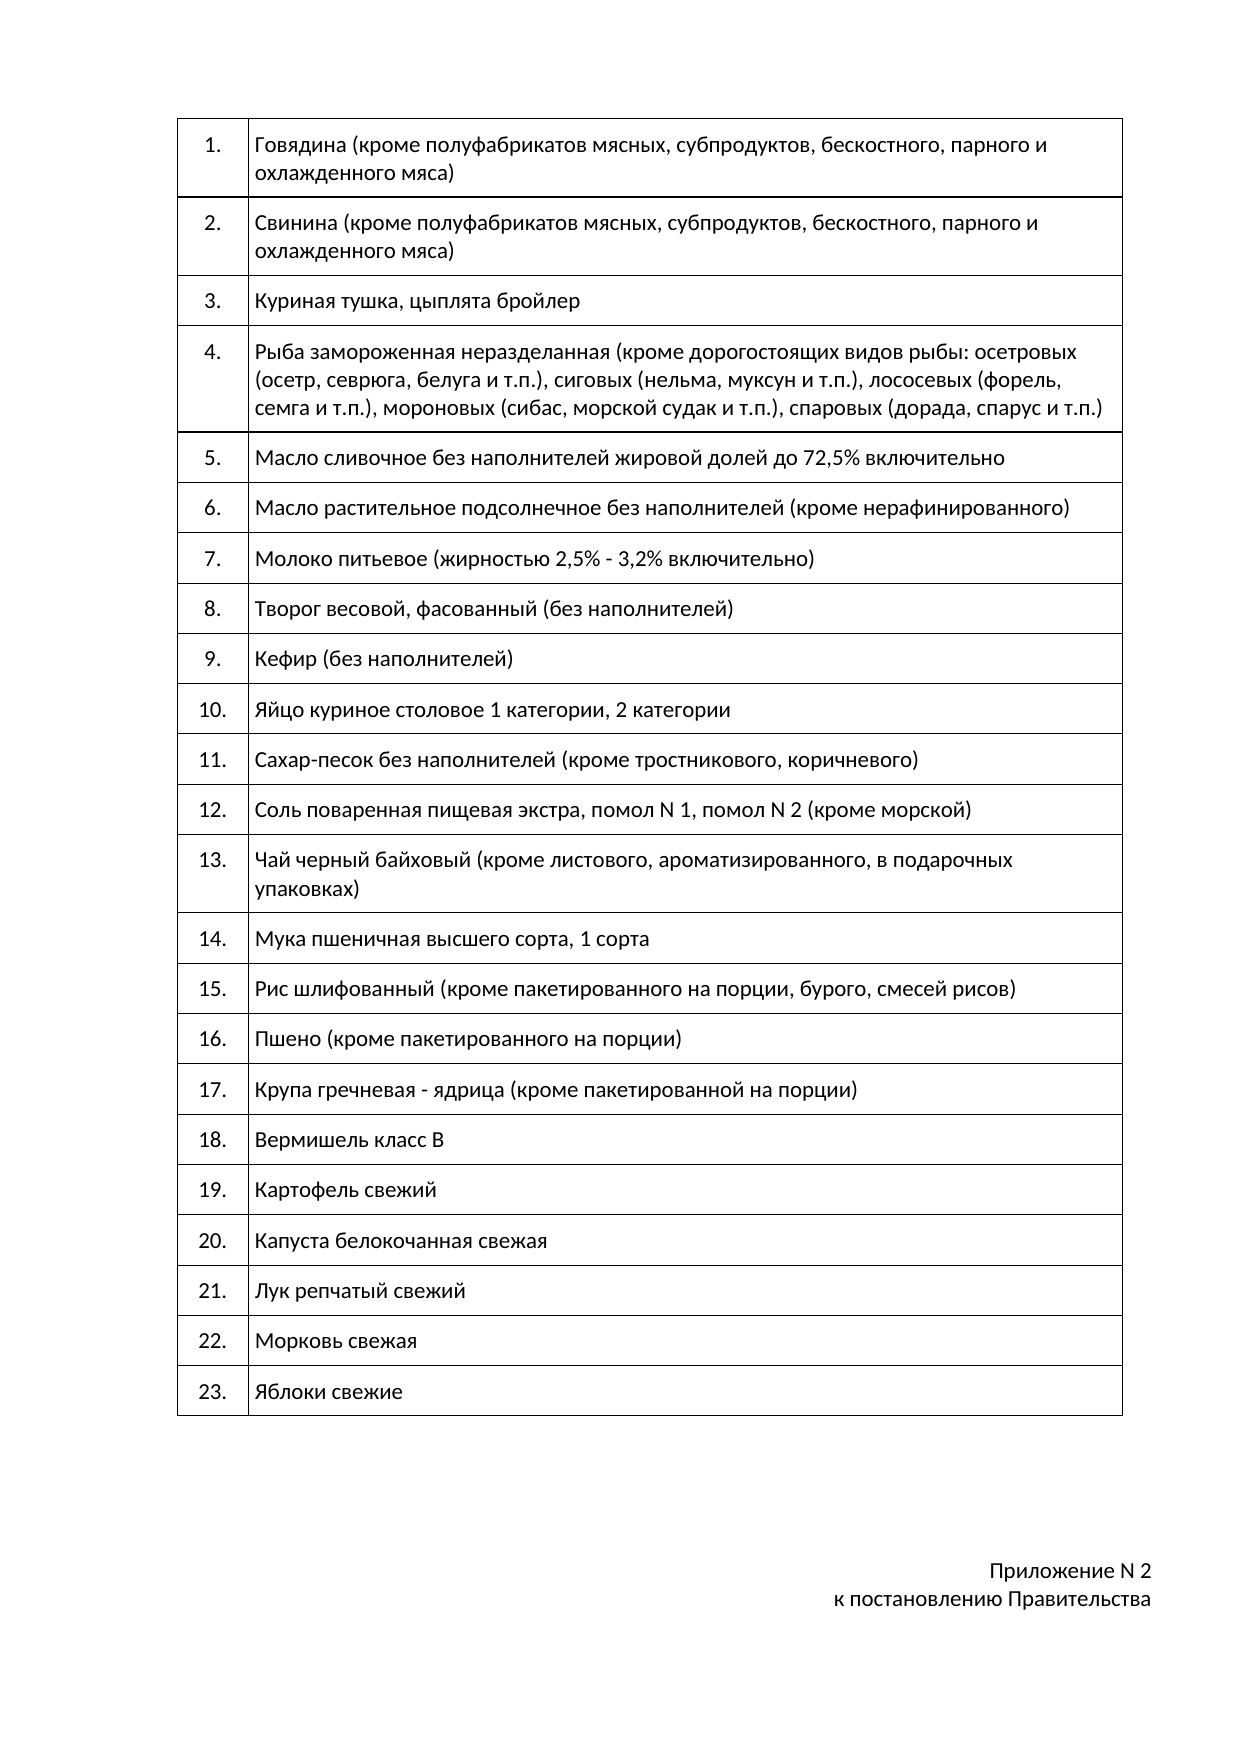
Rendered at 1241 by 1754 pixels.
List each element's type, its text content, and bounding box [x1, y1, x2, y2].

table_cell 15. [178, 964, 248, 1013]
table_cell Яблоки свежие [249, 1366, 1122, 1415]
table_cell 3. [178, 276, 248, 325]
table_cell Мука пшеничная высшего сорта, 1 сорта [249, 913, 1122, 963]
table_cell 12. [178, 785, 248, 834]
table_cell Масло сливочное без наполнителей жировой долей до 72,5% включительно [249, 433, 1122, 482]
table_cell 10. [178, 684, 248, 733]
table_cell 9. [178, 634, 248, 683]
table_cell 7. [178, 533, 248, 582]
table_cell 18. [178, 1115, 248, 1164]
table_cell Говядина (кроме полуфабрикатов мясных, субпродуктов, бескостного, парного и охлажденного мяса) [249, 119, 1122, 196]
table_cell 1. [178, 119, 248, 196]
table_cell 6. [178, 483, 248, 532]
table_cell Лук репчатый свежий [249, 1266, 1122, 1315]
table_cell Молоко питьевое (жирностью 2,5% - 3,2% включительно) [249, 533, 1122, 582]
table_cell Рыба замороженная неразделанная (кроме дорогостоящих видов рыбы: осетровых (осетр, севрюга, белуга и т.п.), сиговых (нельма, муксун и т.п.), лососевых (форель, семга и т.п.), мороновых (сибас, морской судак и т.п.), спаровых (дорада, спарус и т.п.) [249, 326, 1122, 431]
table_cell 13. [178, 835, 248, 912]
table_cell Чай черный байховый (кроме листового, ароматизированного, в подарочных упаковках) [249, 835, 1122, 912]
table_cell 11. [178, 734, 248, 784]
table_cell 22. [178, 1316, 248, 1365]
table_cell Творог весовой, фасованный (без наполнителей) [249, 584, 1122, 633]
table_cell Соль поваренная пищевая экстра, помол N 1, помол N 2 (кроме морской) [249, 785, 1122, 834]
table_cell Крупа гречневая - ядрица (кроме пакетированной на порции) [249, 1064, 1122, 1113]
table_cell 4. [178, 326, 248, 431]
table_cell 20. [178, 1215, 248, 1264]
table_cell Кефир (без наполнителей) [249, 634, 1122, 683]
table_cell 23. [178, 1366, 248, 1415]
table_cell Яйцо куриное столовое 1 категории, 2 категории [249, 684, 1122, 733]
table_cell Пшено (кроме пакетированного на порции) [249, 1014, 1122, 1063]
table_cell Вермишель класс В [249, 1115, 1122, 1164]
table_cell Свинина (кроме полуфабрикатов мясных, субпродуктов, бескостного, парного и охлажденного мяса) [249, 198, 1122, 275]
table_cell 21. [178, 1266, 248, 1315]
table_cell Морковь свежая [249, 1316, 1122, 1365]
table_cell Картофель свежий [249, 1165, 1122, 1214]
text к постановлению Правительства [177, 1584, 1152, 1613]
table_cell Сахар-песок без наполнителей (кроме тростникового, коричневого) [249, 734, 1122, 784]
table_cell 2. [178, 198, 248, 275]
table_cell 19. [178, 1165, 248, 1214]
table_cell Капуста белокочанная свежая [249, 1215, 1122, 1264]
table_cell 14. [178, 913, 248, 963]
subtitle Приложение N 2 [177, 1557, 1152, 1584]
table_cell 5. [178, 433, 248, 482]
table_cell 17. [178, 1064, 248, 1113]
table_cell 8. [178, 584, 248, 633]
table_cell 16. [178, 1014, 248, 1063]
table_cell Куриная тушка, цыплята бройлер [249, 276, 1122, 325]
table_cell Масло растительное подсолнечное без наполнителей (кроме нерафинированного) [249, 483, 1122, 532]
table_cell Рис шлифованный (кроме пакетированного на порции, бурого, смесей рисов) [249, 964, 1122, 1013]
